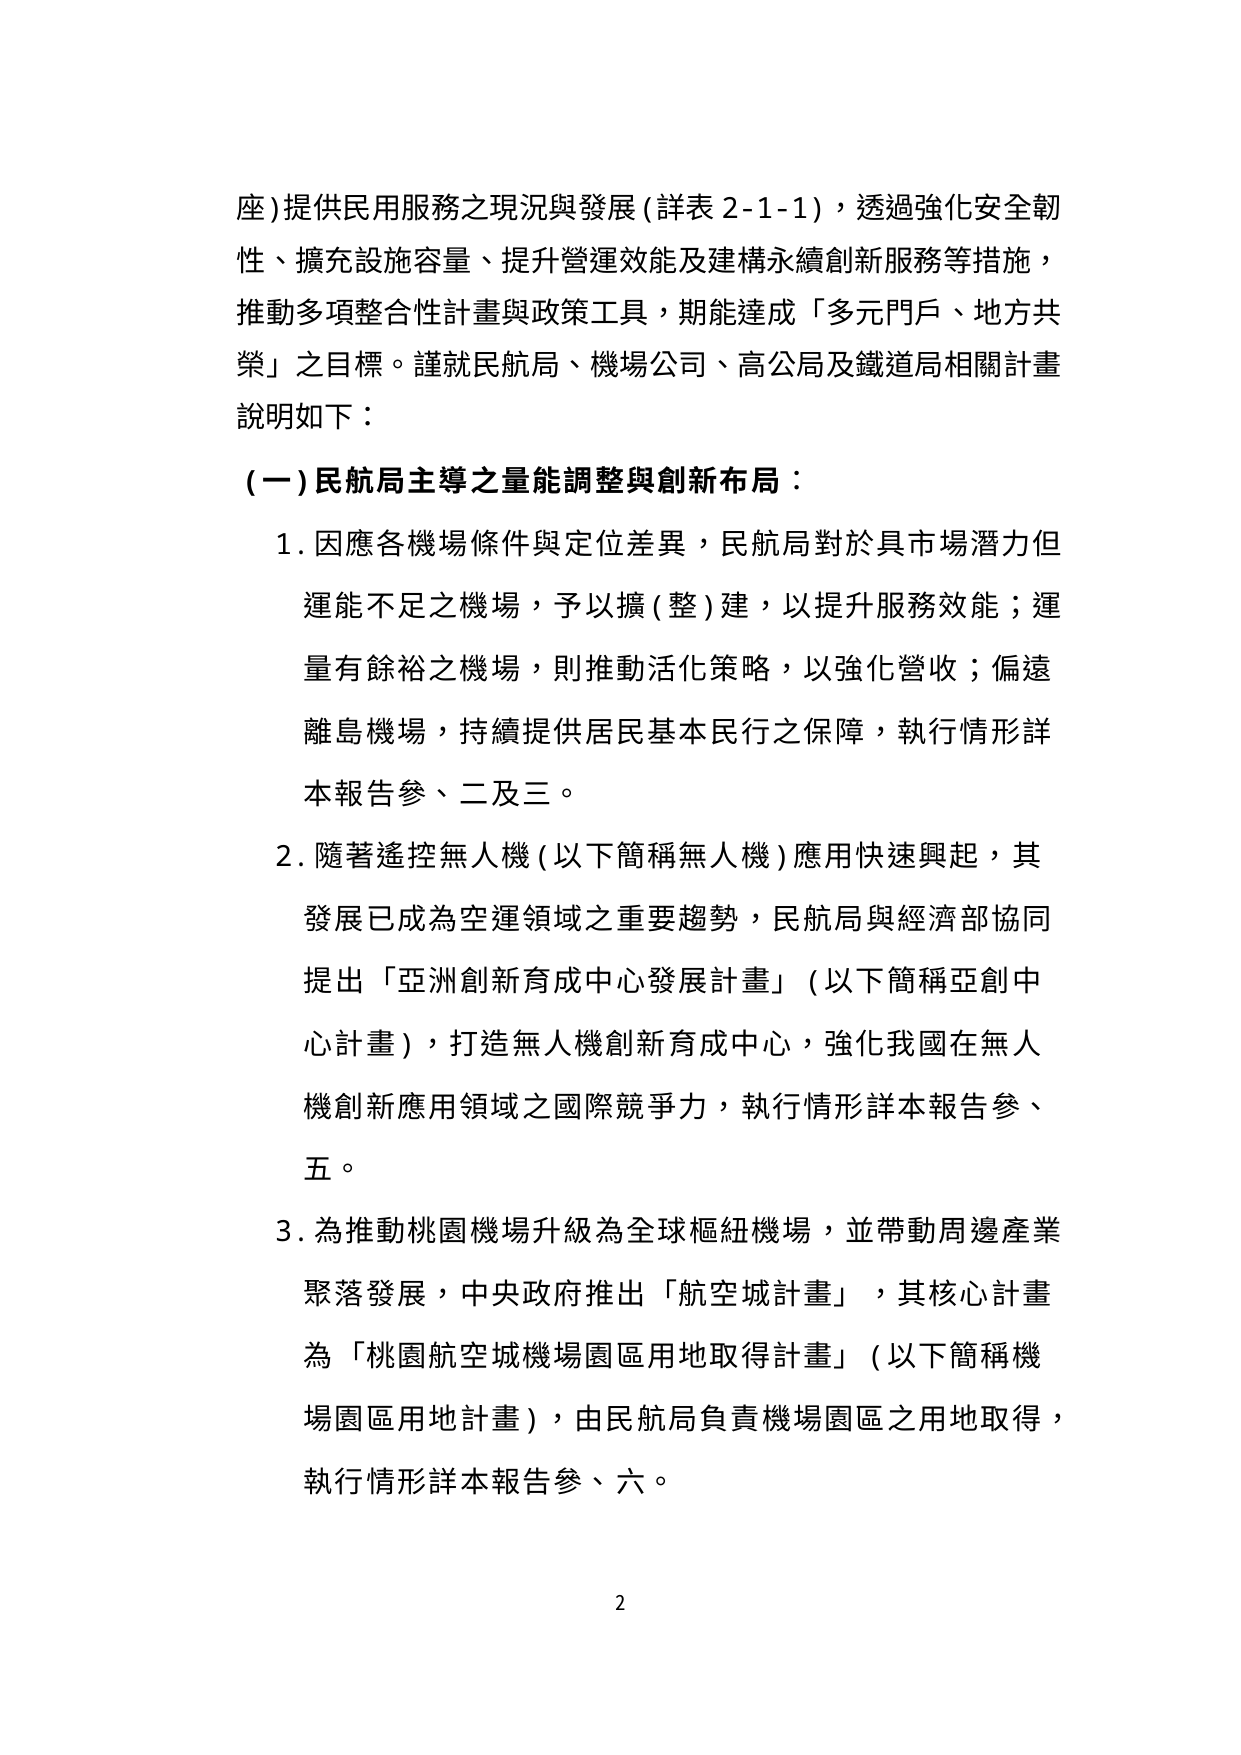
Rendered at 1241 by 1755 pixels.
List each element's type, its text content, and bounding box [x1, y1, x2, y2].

text 2.隨著遙控無人機(以下簡稱無人機)應用快速興起，其發展已成為空運領域之重要趨勢，民航局與經濟部協同提出「亞洲創新育成中心發展計畫」(以下簡稱亞創中心計畫)，打造無人機創新育成中心，強化我國在無人機創新應用領域之國際競爭力，執行情形詳本報告參、五。 [266, 813, 1063, 1188]
text 3.為推動桃園機場升級為全球樞紐機場，並帶動周邊產業聚落發展，中央政府推出「航空城計畫」，其核心計畫為「桃園航空城機場園區用地取得計畫」(以下簡稱機場園區用地計畫)，由民航局負責機場園區之用地取得，執行情形詳本報告參、六。 [266, 1188, 1063, 1500]
text 座)提供民用服務之現況與發展(詳表2-1-1)，透過強化安全韌性、擴充設施容量、提升營運效能及建構永續創新服務等措施，推動多項整合性計畫與政策工具，期能達成「多元門戶、地方共榮」之目標。謹就民航局、機場公司、高公局及鐵道局相關計畫說明如下： [236, 177, 1063, 438]
text (一)民航局主導之量能調整與創新布局： [236, 438, 1063, 500]
text 1.因應各機場條件與定位差異，民航局對於具市場潛力但運能不足之機場，予以擴(整)建，以提升服務效能；運量有餘裕之機場，則推動活化策略，以強化營收；偏遠離島機場，持續提供居民基本民行之保障，執行情形詳本報告參、二及三。 [266, 500, 1063, 813]
